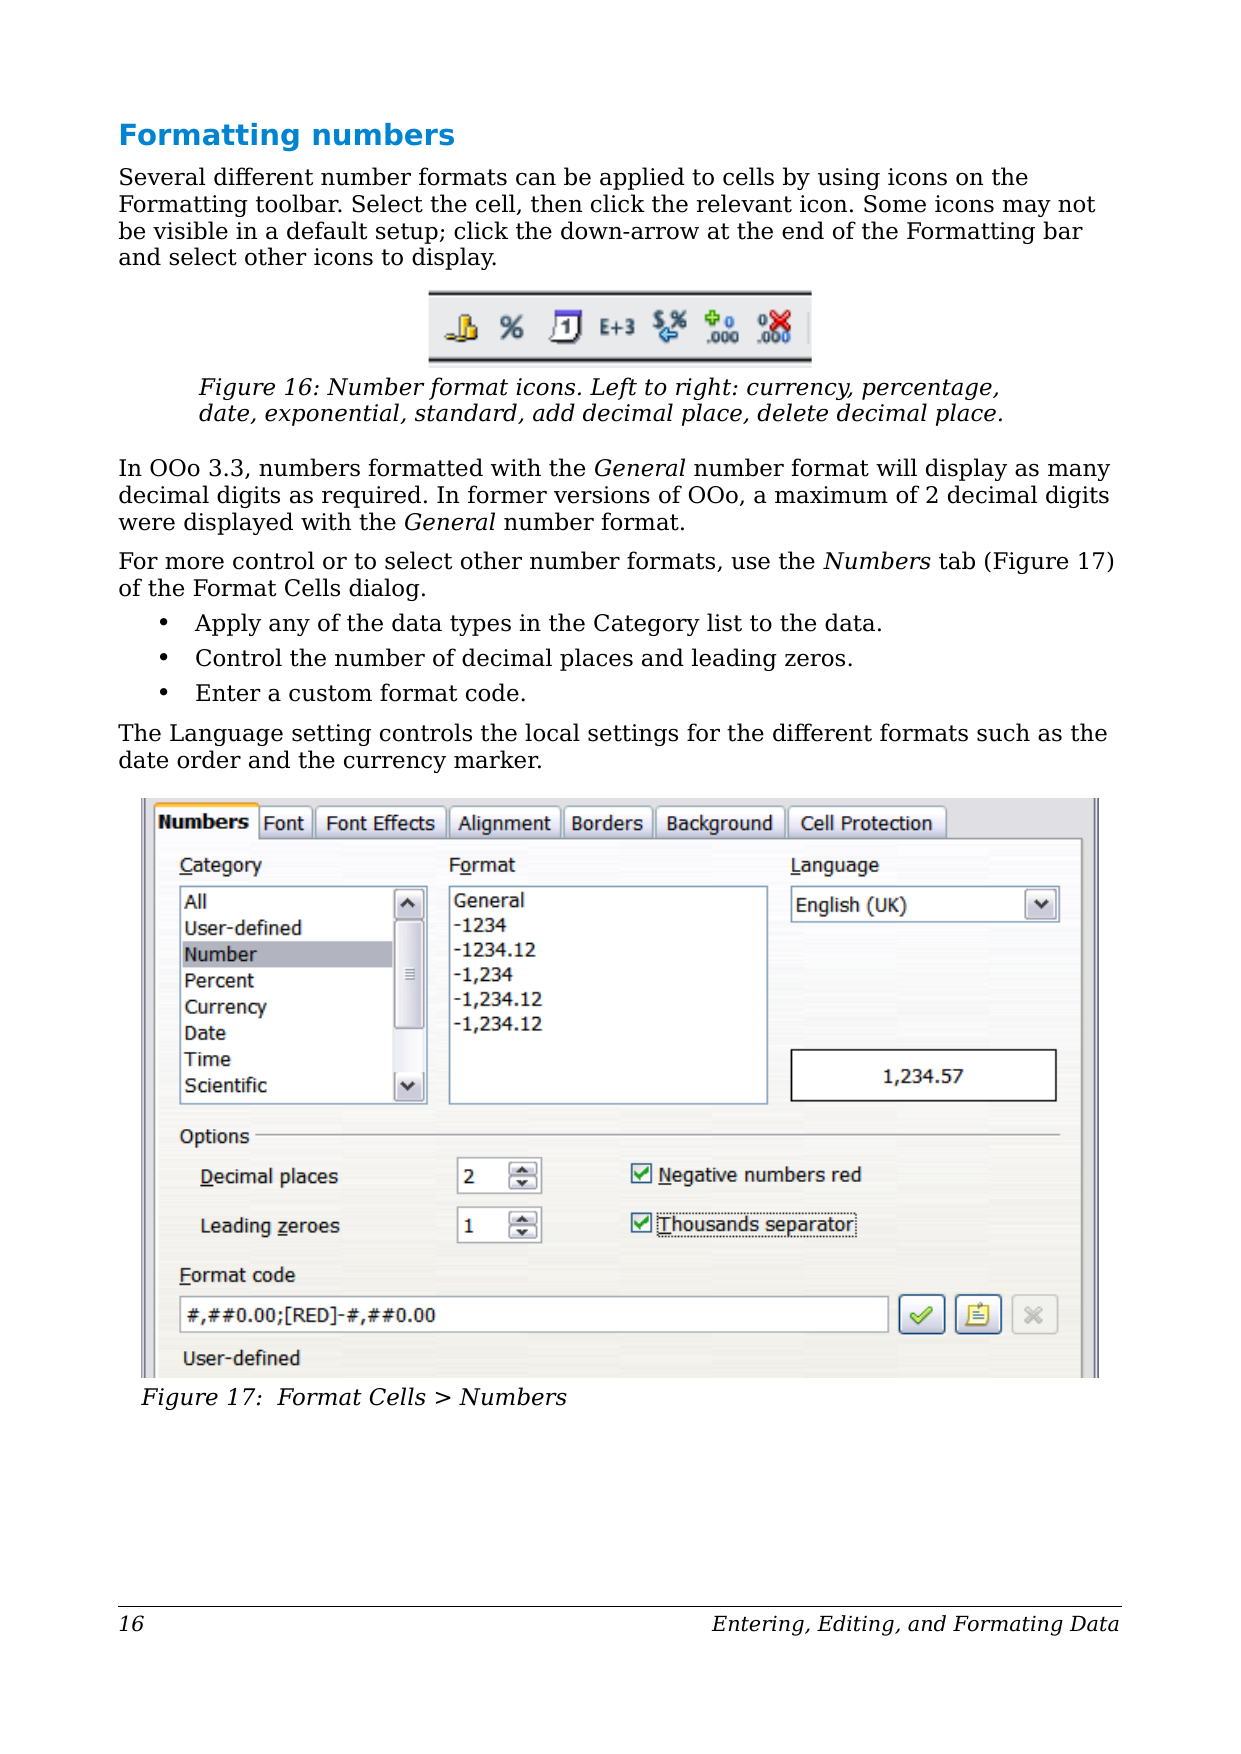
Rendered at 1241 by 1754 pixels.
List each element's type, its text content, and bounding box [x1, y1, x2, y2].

picture [141, 798, 1099, 1378]
picture [428, 290, 812, 368]
list Several different number formats can be applied to cells by using icons on the Formatting toolbar. Select the cell, then click the relevant icon. Some icons may not be visible in a default setup; click the down-arrow at the end of the Formatting bar and select other icons to display. [118, 164, 1122, 271]
list For more control or to select other number formats, use the Numbers tab (Figure 17) of the Format Cells dialog. [118, 548, 1122, 601]
list Enter a custom format code. [156, 679, 1122, 708]
subtitle Formatting numbers [118, 118, 1122, 152]
list Control the number of decimal places and leading zeros. [156, 643, 1122, 672]
text The Language setting controls the local settings for the different formats such as the date order and the currency marker. [118, 720, 1122, 773]
list Apply any of the data types in the Category list to the data. [156, 608, 1122, 637]
text In OOo 3.3, numbers formatted with the General number format will display as many decimal digits as required. In former versions of OOo, a maximum of 2 decimal digits were displayed with the General number format. [118, 456, 1122, 536]
text Figure 17: Format Cells > Numbers [141, 1384, 1099, 1411]
text Figure 16: Number format icons. Left to right: currency, percentage, date, exponential, standard, add decimal place, delete decimal place. [199, 374, 1041, 427]
